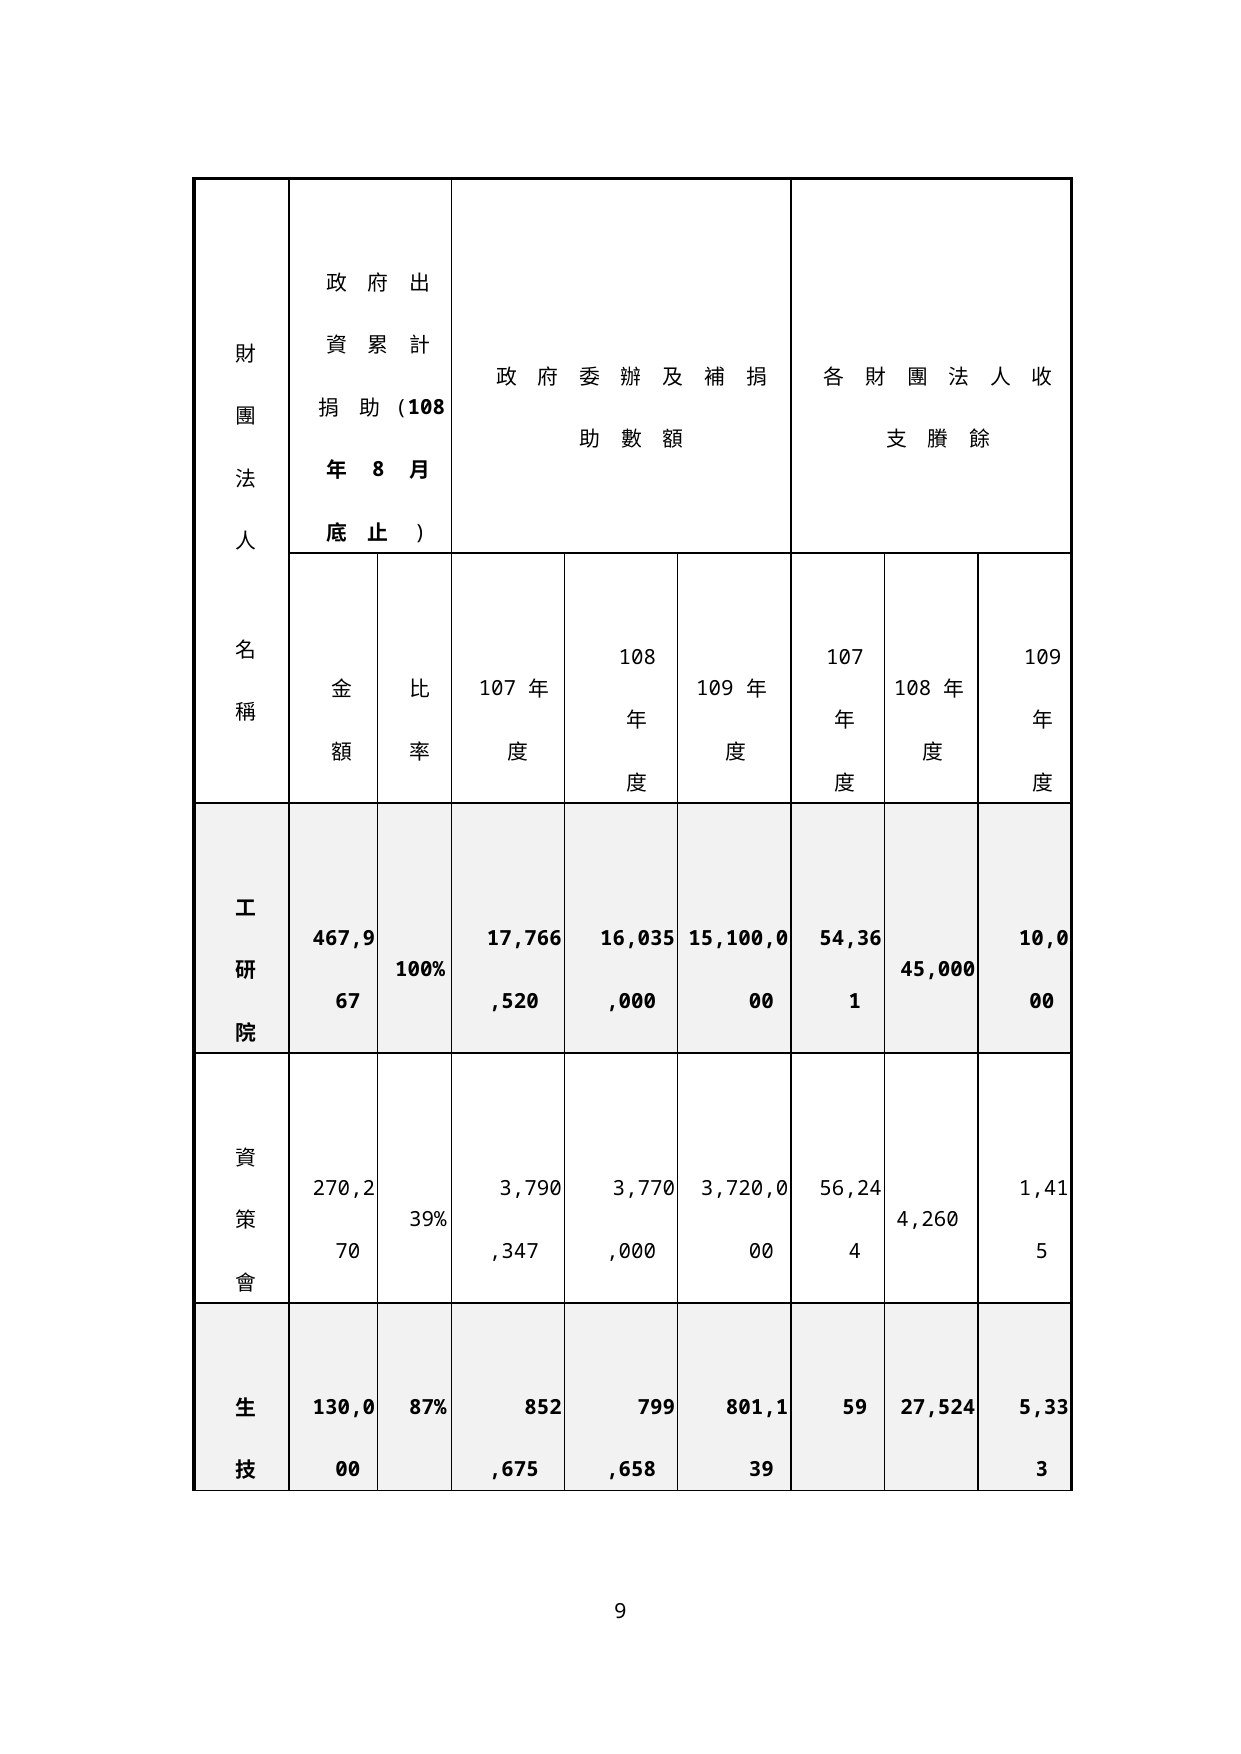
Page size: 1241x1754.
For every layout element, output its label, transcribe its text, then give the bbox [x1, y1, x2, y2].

table_cell 107年度 [452, 554, 564, 802]
table_cell 17,766,520 [452, 804, 564, 1052]
table_cell 109年度 [979, 554, 1070, 802]
table_cell 生技 [196, 1304, 288, 1490]
table_cell 4,260 [885, 1054, 977, 1302]
table_cell 16,035,000 [565, 804, 677, 1052]
table_cell 801,139 [678, 1304, 790, 1490]
table_cell 5,333 [979, 1304, 1070, 1490]
table_cell 1,415 [979, 1054, 1070, 1302]
table_cell 資策會 [196, 1054, 288, 1302]
table_header 財團法人 名稱 [196, 180, 288, 802]
table_cell 109年度 [678, 554, 790, 802]
table_cell 3,790,347 [452, 1054, 564, 1302]
table_cell 比率 [378, 554, 451, 802]
table_cell 3,770,000 [565, 1054, 677, 1302]
table_header 政府委辦及補捐助數額 [452, 180, 790, 552]
table_cell 39% [378, 1054, 451, 1302]
table_cell 107年度 [792, 554, 884, 802]
table_cell 27,524 [885, 1304, 977, 1490]
table_header 政府出資累計捐助(108年8月底止) [290, 180, 451, 552]
table_cell 56,244 [792, 1054, 884, 1302]
table_cell 130,000 [290, 1304, 377, 1490]
table_cell 270,270 [290, 1054, 377, 1302]
table_cell 10,000 [979, 804, 1070, 1052]
table_cell 59 [792, 1304, 884, 1490]
table_header 各財團法人收支賸餘 [792, 180, 1070, 552]
table_cell 100% [378, 804, 451, 1052]
table_cell 108年度 [885, 554, 977, 802]
table_cell 工研院 [196, 804, 288, 1052]
table_cell 108年度 [565, 554, 677, 802]
table_cell 852,675 [452, 1304, 564, 1490]
table_cell 45,000 [885, 804, 977, 1052]
table_cell 87% [378, 1304, 451, 1490]
table_cell 799,658 [565, 1304, 677, 1490]
table_cell 54,361 [792, 804, 884, 1052]
table_cell 金額 [290, 554, 377, 802]
table_cell 467,967 [290, 804, 377, 1052]
table_cell 3,720,000 [678, 1054, 790, 1302]
table_cell 15,100,000 [678, 804, 790, 1052]
